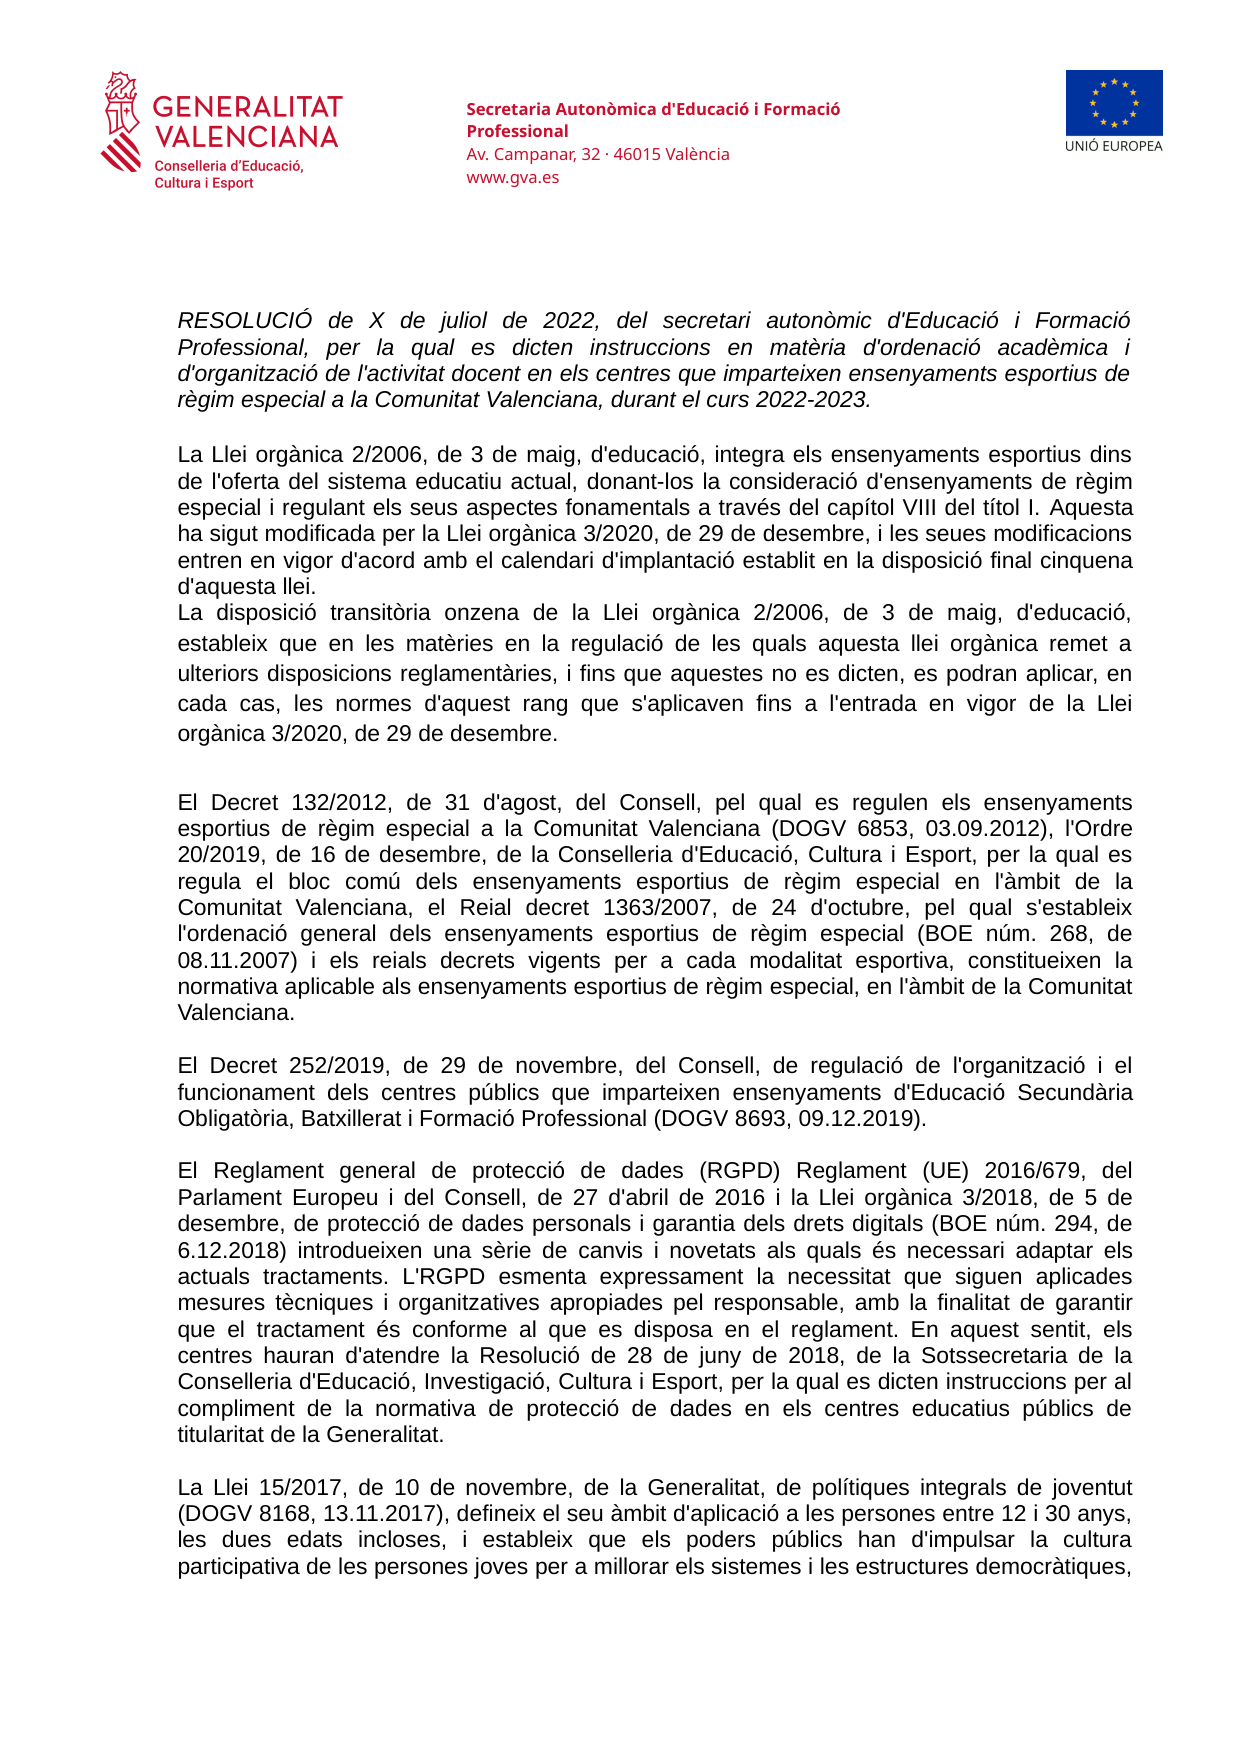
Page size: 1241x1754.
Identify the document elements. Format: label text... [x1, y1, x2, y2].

text El Reglament general de protecció de dades (RGPD) Reglament (UE) 2016/679, del Parlament Europeu i del Consell, de 27 d'abril de 2016 i la Llei orgànica 3/2018, de 5 de desembre, de protecció de dades personals i garantia dels drets digitals (BOE núm. 294, de 6.12.2018) introdueixen una sèrie de canvis i novetats als quals és necessari adaptar els actuals tractaments. L'RGPD esmenta expressament la necessitat que siguen aplicades mesures tècniques i organitzatives apropiades pel responsable, amb la finalitat de garantir que el tractament és conforme al que es disposa en el reglament. En aquest sentit, els centres hauran d'atendre la Resolució de 28 de juny de 2018, de la Sotssecretaria de la Conselleria d'Educació, Investigació, Cultura i Esport, per la qual es dicten instruccions per al compliment de la normativa de protecció de dades en els centres educatius públics de titularitat de la Generalitat. [177, 1157, 1133, 1447]
text La disposició transitòria onzena de la Llei orgànica 2/2006, de 3 de maig, d'educació, estableix que en les matèries en la regulació de les quals aquesta llei orgànica remet a ulteriors disposicions reglamentàries, i fins que aquestes no es dicten, es podran aplicar, en cada cas, les normes d'aquest rang que s'aplicaven fins a l'entrada en vigor de la Llei orgànica 3/2020, de 29 de desembre. [177, 599, 1133, 747]
text La Llei 15/2017, de 10 de novembre, de la Generalitat, de polítiques integrals de joventut (DOGV 8168, 13.11.2017), defineix el seu àmbit d'aplicació a les persones entre 12 i 30 anys, les dues edats incloses, i estableix que els poders públics han d'impulsar la cultura participativa de les persones joves per a millorar els sistemes i les estructures democràtiques, [177, 1474, 1133, 1579]
text El Decret 252/2019, de 29 de novembre, del Consell, de regulació de l'organització i el funcionament dels centres públics que imparteixen ensenyaments d'Educació Secundària Obligatòria, Batxillerat i Formació Professional (DOGV 8693, 09.12.2019). [177, 1052, 1133, 1131]
picture [100, 70, 343, 191]
text RESOLUCIÓ de X de juliol de 2022, del secretari autonòmic d'Educació i Formació Professional, per la qual es dicten instruccions en matèria d'ordenació acadèmica i d'organització de l'activitat docent en els centres que imparteixen ensenyaments esportius de règim especial a la Comunitat Valenciana, durant el curs 2022-2023. [177, 307, 1133, 412]
text La Llei orgànica 2/2006, de 3 de maig, d'educació, integra els ensenyaments esportius dins de l'oferta del sistema educatiu actual, donant-los la consideració d'ensenyaments de règim especial i regulant els seus aspectes fonamentals a través del capítol VIII del títol I. Aquesta ha sigut modificada per la Llei orgànica 3/2020, de 29 de desembre, i les seues modificacions entren en vigor d'acord amb el calendari d'implantació establit en la disposició final cinquena d'aquesta llei. [177, 441, 1133, 599]
picture [1066, 70, 1163, 153]
text El Decret 132/2012, de 31 d'agost, del Consell, pel qual es regulen els ensenyaments esportius de règim especial a la Comunitat Valenciana (DOGV 6853, 03.09.2012), l'Ordre 20/2019, de 16 de desembre, de la Conselleria d'Educació, Cultura i Esport, per la qual es regula el bloc comú dels ensenyaments esportius de règim especial en l'àmbit de la Comunitat Valenciana, el Reial decret 1363/2007, de 24 d'octubre, pel qual s'estableix l'ordenació general dels ensenyaments esportius de règim especial (BOE núm. 268, de 08.11.2007) i els reials decrets vigents per a cada modalitat esportiva, constitueixen la normativa aplicable als ensenyaments esportius de règim especial, en l'àmbit de la Comunitat Valenciana. [177, 788, 1133, 1026]
